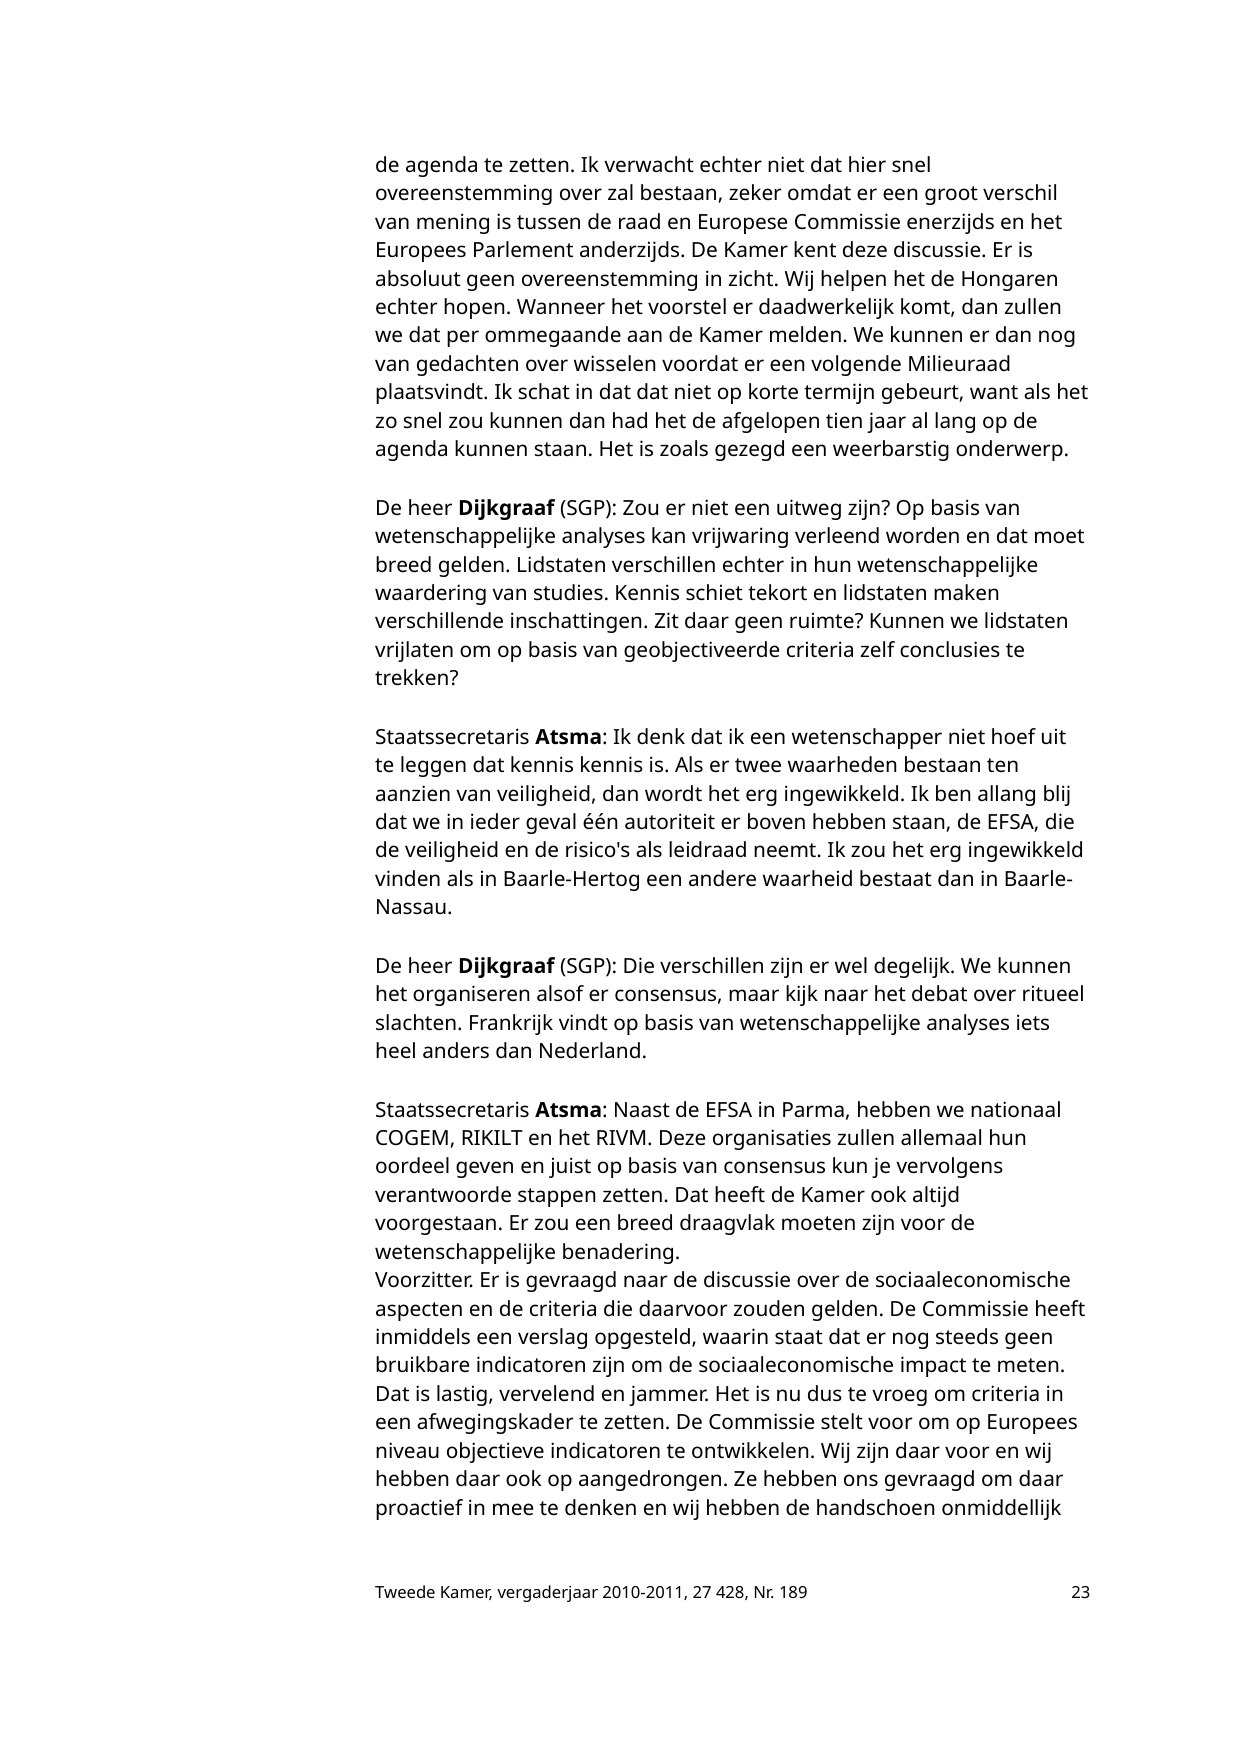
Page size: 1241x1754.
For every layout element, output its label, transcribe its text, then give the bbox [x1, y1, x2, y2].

text Staatssecretaris Atsma: Naast de EFSA in Parma, hebben we nationaal COGEM, RIKILT en het RIVM. Deze organisaties zullen allemaal hun oordeel geven en juist op basis van consensus kun je vervolgens verantwoorde stappen zetten. Dat heeft de Kamer ook altijd voorgestaan. Er zou een breed draagvlak moeten zijn voor de wetenschappelijke benadering. [375, 1095, 1090, 1265]
text Staatssecretaris Atsma: Ik denk dat ik een wetenschapper niet hoef uit te leggen dat kennis kennis is. Als er twee waarheden bestaan ten aanzien van veiligheid, dan wordt het erg ingewikkeld. Ik ben allang blij dat we in ieder geval één autoriteit er boven hebben staan, de EFSA, die de veiligheid en de risico's als leidraad neemt. Ik zou het erg ingewikkeld vinden als in Baarle-Hertog een andere waarheid bestaat dan in Baarle-Nassau. [375, 722, 1090, 921]
text De heer Dijkgraaf (SGP): Zou er niet een uitweg zijn? Op basis van wetenschappelijke analyses kan vrijwaring verleend worden en dat moet breed gelden. Lidstaten verschillen echter in hun wetenschappelijke waardering van studies. Kennis schiet tekort en lidstaten maken verschillende inschattingen. Zit daar geen ruimte? Kunnen we lidstaten vrijlaten om op basis van geobjectiveerde criteria zelf conclusies te trekken? [375, 493, 1090, 692]
text de agenda te zetten. Ik verwacht echter niet dat hier snel overeenstemming over zal bestaan, zeker omdat er een groot verschil van mening is tussen de raad en Europese Commissie enerzijds en het Europees Parlement anderzijds. De Kamer kent deze discussie. Er is absoluut geen overeenstemming in zicht. Wij helpen het de Hongaren echter hopen. Wanneer het voorstel er daadwerkelijk komt, dan zullen we dat per ommegaande aan de Kamer melden. We kunnen er dan nog van gedachten over wisselen voordat er een volgende Milieuraad plaatsvindt. Ik schat in dat dat niet op korte termijn gebeurt, want als het zo snel zou kunnen dan had het de afgelopen tien jaar al lang op de agenda kunnen staan. Het is zoals gezegd een weerbarstig onderwerp. [375, 150, 1090, 463]
text Voorzitter. Er is gevraagd naar de discussie over de sociaaleconomische aspecten en de criteria die daarvoor zouden gelden. De Commissie heeft inmiddels een verslag opgesteld, waarin staat dat er nog steeds geen bruikbare indicatoren zijn om de sociaaleconomische impact te meten. Dat is lastig, vervelend en jammer. Het is nu dus te vroeg om criteria in een afwegingskader te zetten. De Commissie stelt voor om op Europees niveau objectieve indicatoren te ontwikkelen. Wij zijn daar voor en wij hebben daar ook op aangedrongen. Ze hebben ons gevraagd om daar proactief in mee te denken en wij hebben de handschoen onmiddellijk [375, 1265, 1090, 1521]
text De heer Dijkgraaf (SGP): Die verschillen zijn er wel degelijk. We kunnen het organiseren alsof er consensus, maar kijk naar het debat over ritueel slachten. Frankrijk vindt op basis van wetenschappelijke analyses iets heel anders dan Nederland. [375, 951, 1090, 1065]
